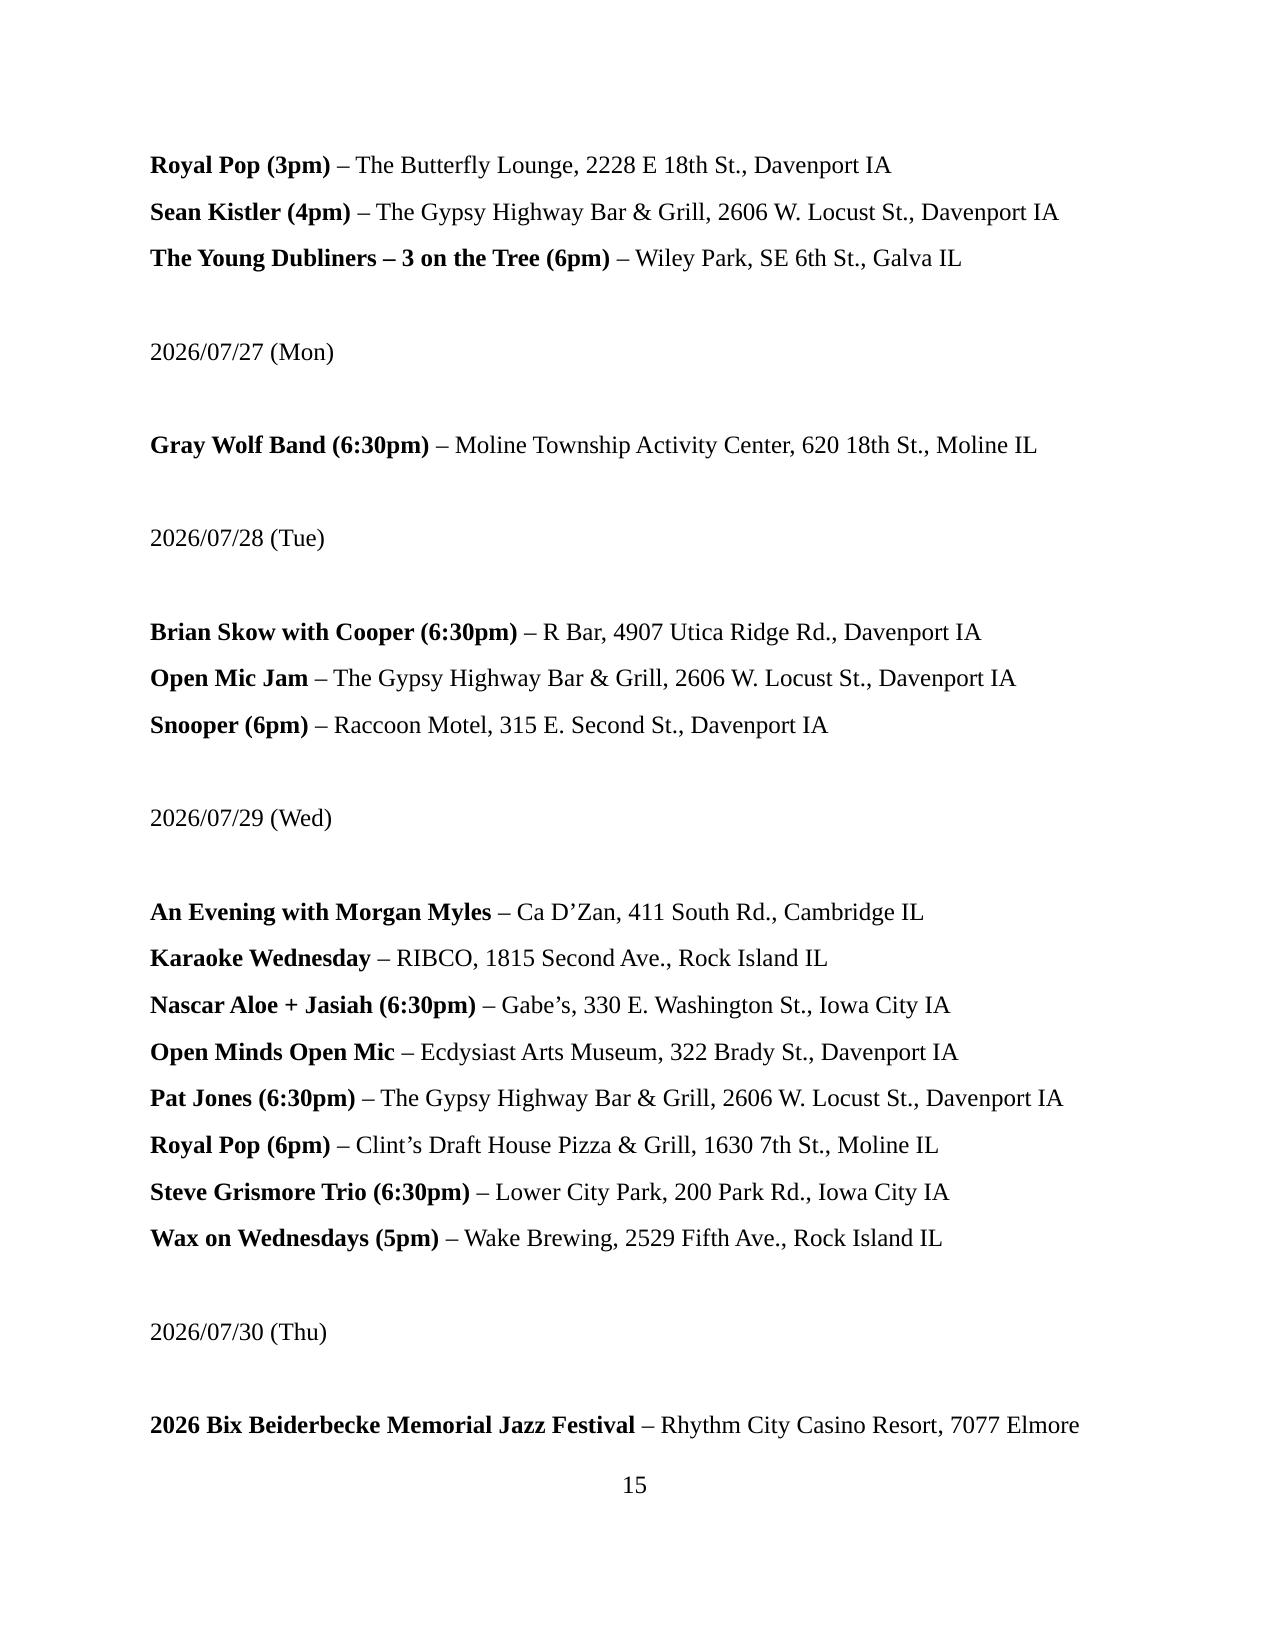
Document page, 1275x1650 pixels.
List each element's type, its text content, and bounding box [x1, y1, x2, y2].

text The Young Dubliners – 3 on the Tree (6pm) – Wiley Park, SE 6th St., Galva IL [150, 243, 1125, 272]
text 2026/07/28 (Tue) [150, 523, 1125, 552]
text Royal Pop (6pm) – Clint’s Draft House Pizza & Grill, 1630 7th St., Moline IL [150, 1130, 1125, 1159]
text Snooper (6pm) – Raccoon Motel, 315 E. Second St., Davenport IA [150, 710, 1125, 739]
text Wax on Wednesdays (5pm) – Wake Brewing, 2529 Fifth Ave., Rock Island IL [150, 1223, 1125, 1252]
text An Evening with Morgan Myles – Ca D’Zan, 411 South Rd., Cambridge IL [150, 897, 1125, 925]
text Karaoke Wednesday – RIBCO, 1815 Second Ave., Rock Island IL [150, 943, 1125, 972]
text Open Mic Jam – The Gypsy Highway Bar & Grill, 2606 W. Locust St., Davenport IA [150, 663, 1125, 692]
text Gray Wolf Band (6:30pm) – Moline Township Activity Center, 620 18th St., Moline IL [150, 430, 1125, 459]
text Royal Pop (3pm) – The Butterfly Lounge, 2228 E 18th St., Davenport IA [150, 150, 1125, 179]
text 2026/07/27 (Mon) [150, 337, 1125, 365]
text Brian Skow with Cooper (6:30pm) – R Bar, 4907 Utica Ridge Rd., Davenport IA [150, 617, 1125, 645]
text Open Minds Open Mic – Ecdysiast Arts Museum, 322 Brady St., Davenport IA [150, 1037, 1125, 1065]
text 2026/07/30 (Thu) [150, 1317, 1125, 1345]
text Steve Grismore Trio (6:30pm) – Lower City Park, 200 Park Rd., Iowa City IA [150, 1177, 1125, 1205]
text Nascar Aloe + Jasiah (6:30pm) – Gabe’s, 330 E. Washington St., Iowa City IA [150, 990, 1125, 1019]
text 2026 Bix Beiderbecke Memorial Jazz Festival – Rhythm City Casino Resort, 7077 Elmore [150, 1410, 1125, 1439]
text 2026/07/29 (Wed) [150, 803, 1125, 832]
text Sean Kistler (4pm) – The Gypsy Highway Bar & Grill, 2606 W. Locust St., Davenport IA [150, 197, 1125, 225]
text Pat Jones (6:30pm) – The Gypsy Highway Bar & Grill, 2606 W. Locust St., Davenport IA [150, 1083, 1125, 1112]
